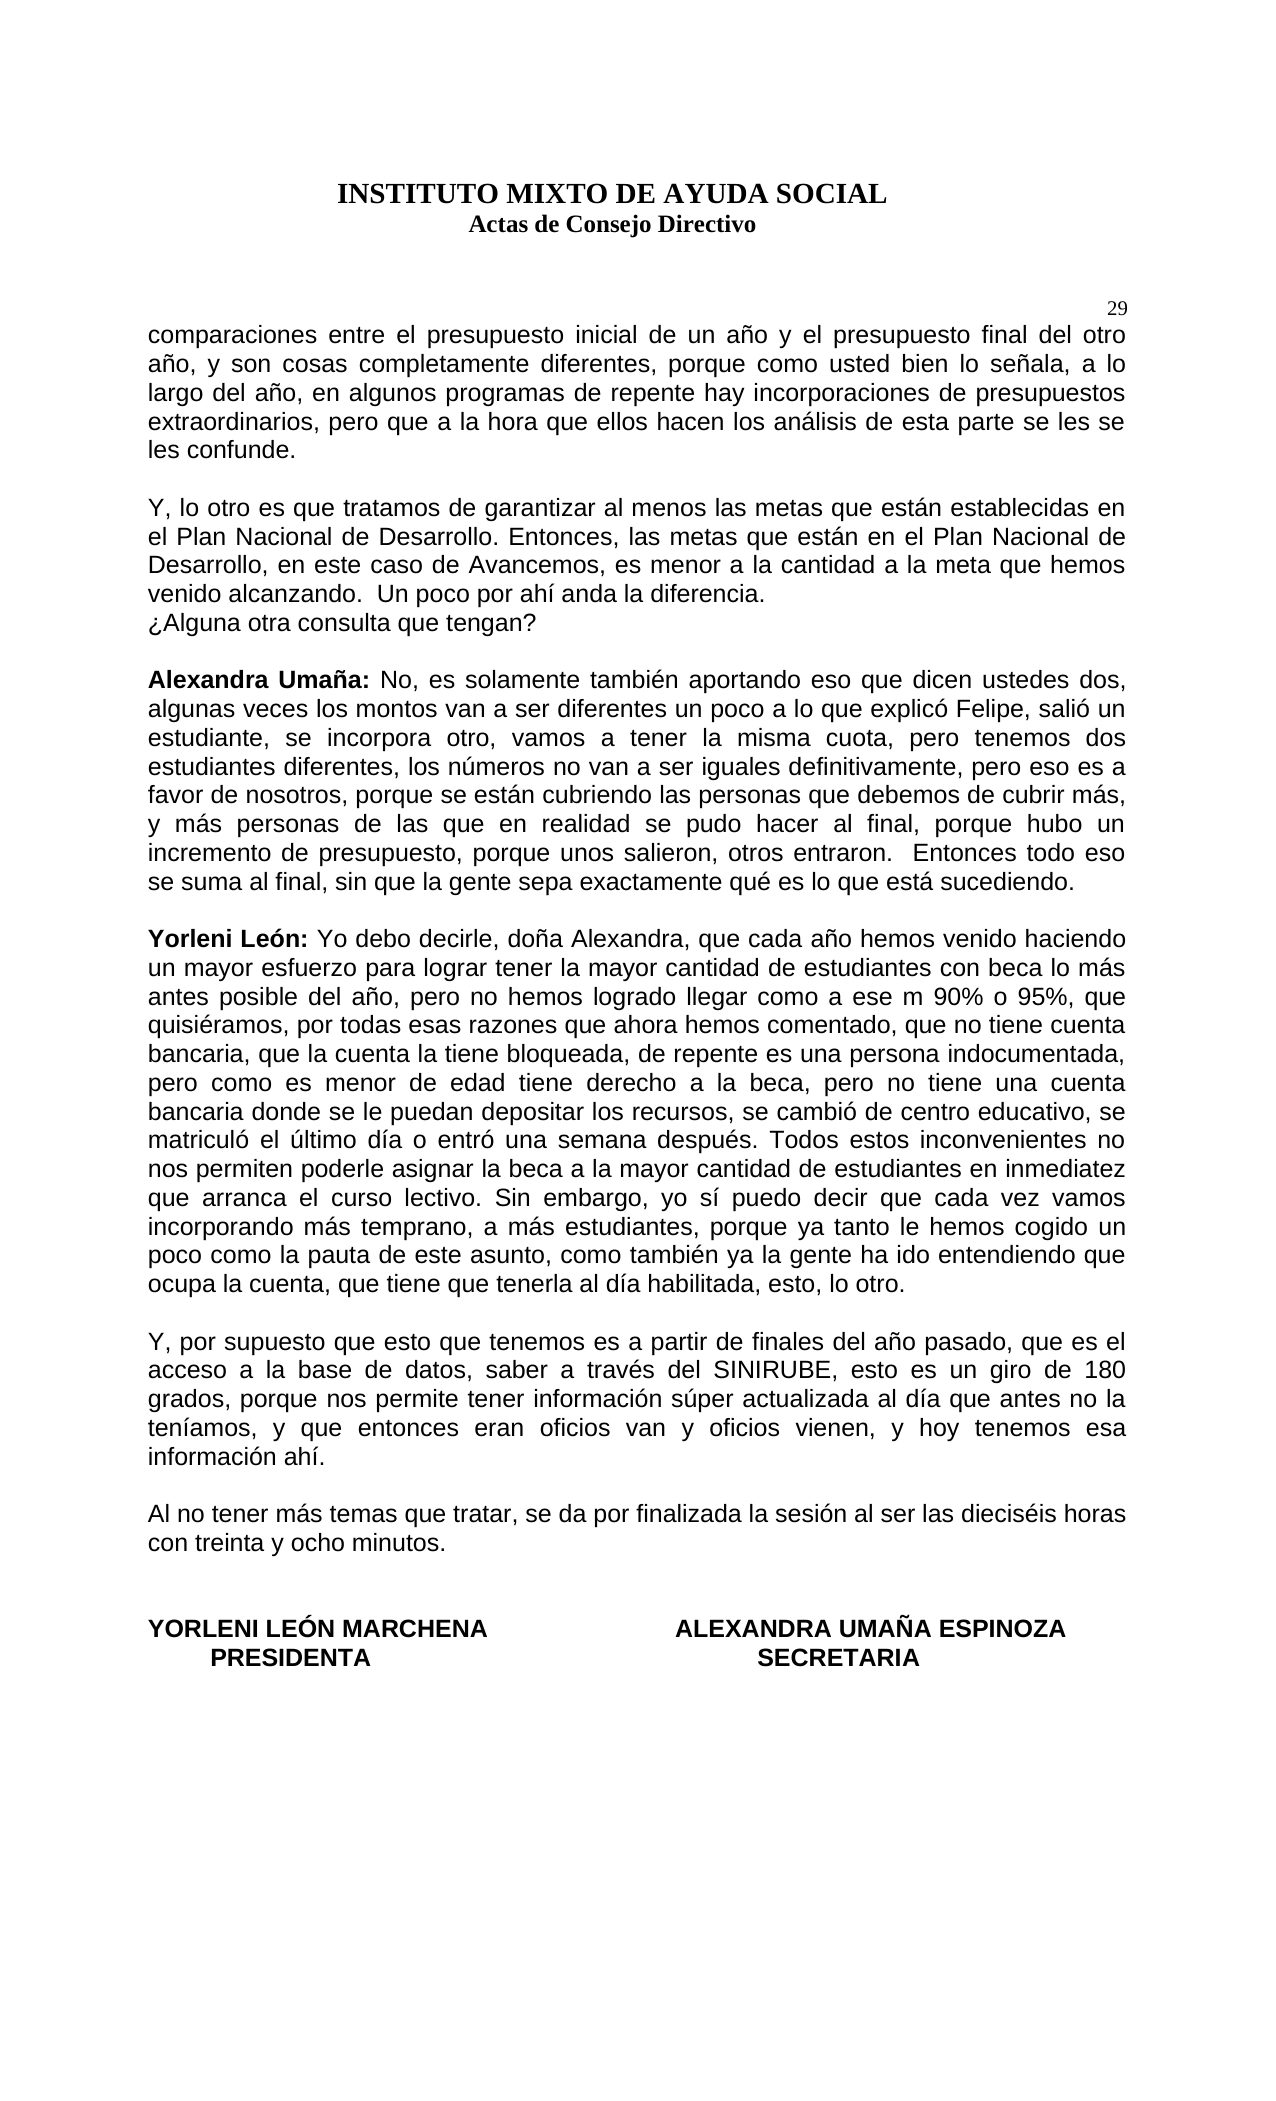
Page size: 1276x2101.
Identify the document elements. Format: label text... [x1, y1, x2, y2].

text ¿Alguna otra consulta que tengan? [148, 608, 1127, 637]
text Y, lo otro es que tratamos de garantizar al menos las metas que están establecidas en el Plan Nacional de Desarrollo. Entonces, las metas que están en el Plan Nacional de Desarrollo, en este caso de Avancemos, es menor a la cantidad a la meta que hemos venido alcanzando. Un poco por ahí anda la diferencia. [148, 493, 1127, 608]
text Yorleni León: Yo debo decirle, doña Alexandra, que cada año hemos venido haciendo un mayor esfuerzo para lograr tener la mayor cantidad de estudiantes con beca lo más antes posible del año, pero no hemos logrado llegar como a ese m 90% o 95%, que quisiéramos, por todas esas razones que ahora hemos comentado, que no tiene cuenta bancaria, que la cuenta la tiene bloqueada, de repente es una persona indocumentada, pero como es menor de edad tiene derecho a la beca, pero no tiene una cuenta bancaria donde se le puedan depositar los recursos, se cambió de centro educativo, se matriculó el último día o entró una semana después. Todos estos inconvenientes no nos permiten poderle asignar la beca a la mayor cantidad de estudiantes en inmediatez que arranca el curso lectivo. Sin embargo, yo sí puedo decir que cada vez vamos incorporando más temprano, a más estudiantes, porque ya tanto le hemos cogido un poco como la pauta de este asunto, como también ya la gente ha ido entendiendo que ocupa la cuenta, que tiene que tenerla al día habilitada, esto, lo otro. [148, 895, 1127, 1298]
text Al no tener más temas que tratar, se da por finalizada la sesión al ser las dieciséis horas con treinta y ocho minutos. [148, 1499, 1127, 1557]
text YORLENI LEÓN MARCHENA ALEXANDRA UMAÑA ESPINOZA [148, 1614, 1127, 1643]
text Y, por supuesto que esto que tenemos es a partir de finales del año pasado, que es el acceso a la base de datos, saber a través del SINIRUBE, esto es un giro de 180 grados, porque nos permite tener información súper actualizada al día que antes no la teníamos, y que entonces eran oficios van y oficios vienen, y hoy tenemos esa información ahí. [148, 1327, 1127, 1470]
text comparaciones entre el presupuesto inicial de un año y el presupuesto final del otro año, y son cosas completamente diferentes, porque como usted bien lo señala, a lo largo del año, en algunos programas de repente hay incorporaciones de presupuestos extraordinarios, pero que a la hora que ellos hacen los análisis de esta parte se les se les confunde. [148, 320, 1127, 464]
text PRESIDENTA SECRETARIA [148, 1643, 1127, 1672]
text Alexandra Umaña: No, es solamente también aportando eso que dicen ustedes dos, algunas veces los montos van a ser diferentes un poco a lo que explicó Felipe, salió un estudiante, se incorpora otro, vamos a tener la misma cuota, pero tenemos dos estudiantes diferentes, los números no van a ser iguales definitivamente, pero eso es a favor de nosotros, porque se están cubriendo las personas que debemos de cubrir más, y más personas de las que en realidad se pudo hacer al final, porque hubo un incremento de presupuesto, porque unos salieron, otros entraron. Entonces todo eso se suma al final, sin que la gente sepa exactamente qué es lo que está sucediendo. [148, 637, 1127, 895]
